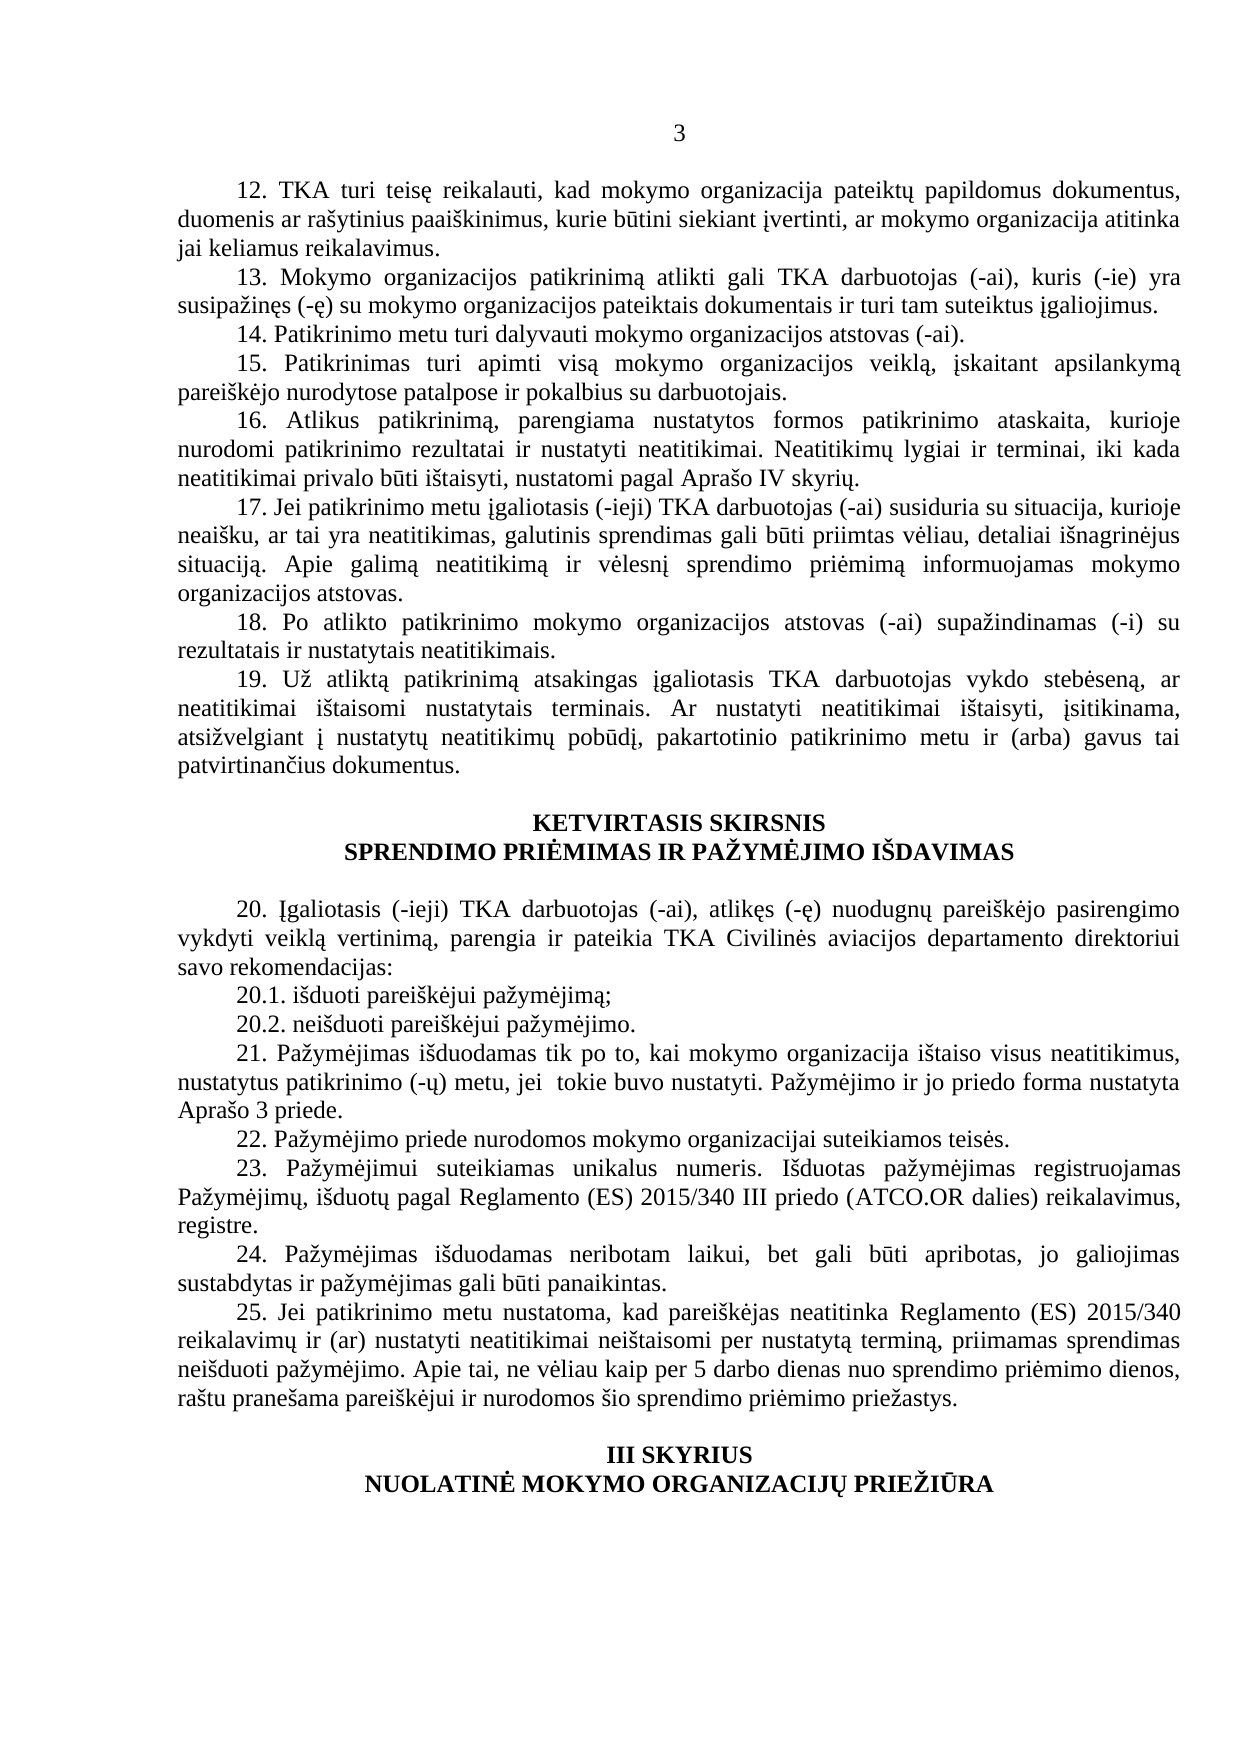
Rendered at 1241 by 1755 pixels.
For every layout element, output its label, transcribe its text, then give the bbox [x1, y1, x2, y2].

text 17. Jei patikrinimo metu įgaliotasis (-ieji) TKA darbuotojas (-ai) susiduria su situacija, kurioje neaišku, ar tai yra neatitikimas, galutinis sprendimas gali būti priimtas vėliau, detaliai išnagrinėjus situaciją. Apie galimą neatitikimą ir vėlesnį sprendimo priėmimą informuojamas mokymo organizacijos atstovas. [177, 492, 1181, 607]
text 16. Atlikus patikrinimą, parengiama nustatytos formos patikrinimo ataskaita, kurioje nurodomi patikrinimo rezultatai ir nustatyti neatitikimai. Neatitikimų lygiai ir terminai, iki kada neatitikimai privalo būti ištaisyti, nustatomi pagal Aprašo IV skyrių. [177, 406, 1181, 492]
text 20.2. neišduoti pareiškėjui pažymėjimo. [177, 1009, 1181, 1038]
text NUOLATINĖ mokymo organizacijŲ PRIEŽIŪRA [177, 1469, 1181, 1498]
text 23. Pažymėjimui suteikiamas unikalus numeris. Išduotas pažymėjimas registruojamas Pažymėjimų, išduotų pagal Reglamento (ES) 2015/340 III priedo (ATCO.OR dalies) reikalavimus, registre. [177, 1153, 1181, 1239]
text sprendimo priėmimas ir pažymėjimo išdavimas [177, 837, 1181, 866]
text 24. Pažymėjimas išduodamas neribotam laikui, bet gali būti apribotas, jo galiojimas sustabdytas ir pažymėjimas gali būti panaikintas. [177, 1239, 1181, 1297]
text 15. Patikrinimas turi apimti visą mokymo organizacijos veiklą, įskaitant apsilankymą pareiškėjo nurodytose patalpose ir pokalbius su darbuotojais. [177, 348, 1181, 406]
text 21. Pažymėjimas išduodamas tik po to, kai mokymo organizacija ištaiso visus neatitikimus, nustatytus patikrinimo (-ų) metu, jei tokie buvo nustatyti. Pažymėjimo ir jo priedo forma nustatyta Aprašo 3 priede. [177, 1038, 1181, 1124]
text 12. TKA turi teisę reikalauti, kad mokymo organizacija pateiktų papildomus dokumentus, duomenis ar rašytinius paaiškinimus, kurie būtini siekiant įvertinti, ar mokymo organizacija atitinka jai keliamus reikalavimus. [177, 176, 1181, 262]
text 25. Jei patikrinimo metu nustatoma, kad pareiškėjas neatitinka Reglamento (ES) 2015/340 reikalavimų ir (ar) nustatyti neatitikimai neištaisomi per nustatytą terminą, priimamas sprendimas neišduoti pažymėjimo. Apie tai, ne vėliau kaip per 5 darbo dienas nuo sprendimo priėmimo dienos, raštu pranešama pareiškėjui ir nurodomos šio sprendimo priėmimo priežastys. [177, 1297, 1181, 1412]
text 18. Po atlikto patikrinimo mokymo organizacijos atstovas (-ai) supažindinamas (-i) su rezultatais ir nustatytais neatitikimais. [177, 607, 1181, 664]
text 20. Įgaliotasis (-ieji) TKA darbuotojas (-ai), atlikęs (-ę) nuodugnų pareiškėjo pasirengimo vykdyti veiklą vertinimą, parengia ir pateikia TKA Civilinės aviacijos departamento direktoriui savo rekomendacijas: [177, 894, 1181, 981]
text 20.1. išduoti pareiškėjui pažymėjimą; [177, 981, 1181, 1009]
text 14. Patikrinimo metu turi dalyvauti mokymo organizacijos atstovas (-ai). [177, 319, 1181, 348]
text 13. Mokymo organizacijos patikrinimą atlikti gali TKA darbuotojas (-ai), kuris (-ie) yra susipažinęs (-ę) su mokymo organizacijos pateiktais dokumentais ir turi tam suteiktus įgaliojimus. [177, 262, 1181, 319]
text III SKYRIUS [177, 1441, 1181, 1469]
text 19. Už atliktą patikrinimą atsakingas įgaliotasis TKA darbuotojas vykdo stebėseną, ar neatitikimai ištaisomi nustatytais terminais. Ar nustatyti neatitikimai ištaisyti, įsitikinama, atsižvelgiant į nustatytų neatitikimų pobūdį, pakartotinio patikrinimo metu ir (arba) gavus tai patvirtinančius dokumentus. [177, 664, 1181, 779]
text ketvirtasis skirsnis [177, 808, 1181, 837]
text 22. Pažymėjimo priede nurodomos mokymo organizacijai suteikiamos teisės. [177, 1124, 1181, 1153]
